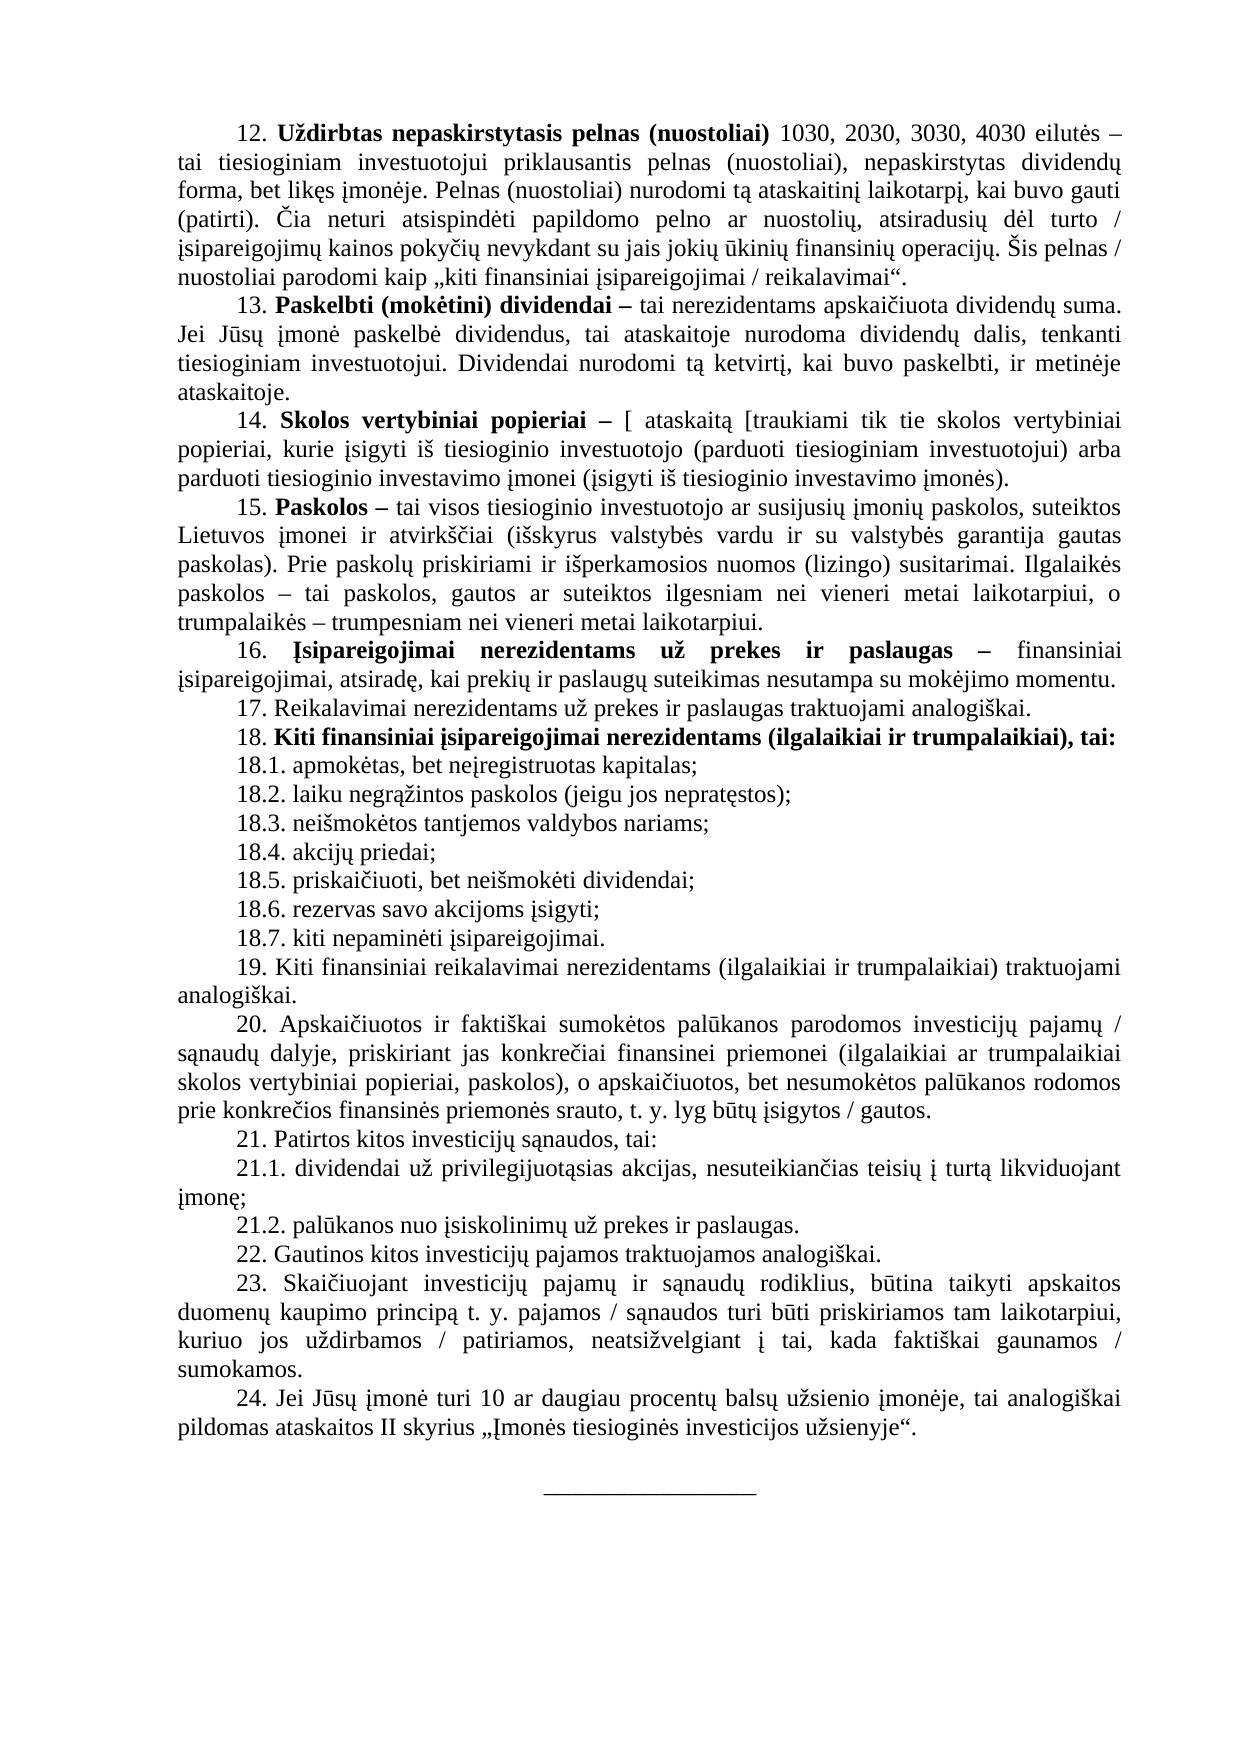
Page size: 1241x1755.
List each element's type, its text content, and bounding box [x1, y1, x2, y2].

text 24. Jei Jūsų įmonė turi 10 ar daugiau procentų balsų užsienio įmonėje, tai analogiškai pildomas ataskaitos II skyrius „Įmonės tiesioginės investicijos užsienyje“. [177, 1383, 1122, 1441]
text 18.2. laiku negrąžintos paskolos (jeigu jos nepratęstos); [177, 779, 1122, 808]
text 18.7. kiti nepaminėti įsipareigojimai. [177, 923, 1122, 952]
text 17. Reikalavimai nerezidentams už prekes ir paslaugas traktuojami analogiškai. [177, 693, 1122, 722]
text 18. Kiti finansiniai įsipareigojimai nerezidentams (ilgalaikiai ir trumpalaikiai), tai: [177, 722, 1122, 751]
text 21.2. palūkanos nuo įsiskolinimų už prekes ir paslaugas. [177, 1211, 1122, 1239]
text 16. Įsipareigojimai nerezidentams už prekes ir paslaugas – finansiniai įsipareigojimai, atsiradę, kai prekių ir paslaugų suteikimas nesutampa su mokėjimo momentu. [177, 636, 1122, 693]
text 19. Kiti finansiniai reikalavimai nerezidentams (ilgalaikiai ir trumpalaikiai) traktuojami analogiškai. [177, 952, 1122, 1009]
text 22. Gautinos kitos investicijų pajamos traktuojamos analogiškai. [177, 1239, 1122, 1268]
text 18.1. apmokėtas, bet neįregistruotas kapitalas; [177, 751, 1122, 779]
text 13. Paskelbti (mokėtini) dividendai – tai nerezidentams apskaičiuota dividendų suma. Jei Jūsų įmonė paskelbė dividendus, tai ataskaitoje nurodoma dividendų dalis, tenkanti tiesioginiam investuotojui. Dividendai nurodomi tą ketvirtį, kai buvo paskelbti, ir metinėje ataskaitoje. [177, 291, 1122, 406]
text 15. Paskolos – tai visos tiesioginio investuotojo ar susijusių įmonių paskolos, suteiktos Lietuvos įmonei ir atvirkščiai (išskyrus valstybės vardu ir su valstybės garantija gautas paskolas). Prie paskolų priskiriami ir išperkamosios nuomos (lizingo) susitarimai. Ilgalaikės paskolos – tai paskolos, gautos ar suteiktos ilgesniam nei vieneri metai laikotarpiui, o trumpalaikės – trumpesniam nei vieneri metai laikotarpiui. [177, 492, 1122, 636]
text 12. Uždirbtas nepaskirstytasis pelnas (nuostoliai) 1030, 2030, 3030, 4030 eilutės – tai tiesioginiam investuotojui priklausantis pelnas (nuostoliai), nepaskirstytas dividendų forma, bet likęs įmonėje. Pelnas (nuostoliai) nurodomi tą ataskaitinį laikotarpį, kai buvo gauti (patirti). Čia neturi atsispindėti papildomo pelno ar nuostolių, atsiradusių dėl turto / įsipareigojimų kainos pokyčių nevykdant su jais jokių ūkinių finansinių operacijų. Šis pelnas / nuostoliai parodomi kaip „kiti finansiniai įsipareigojimai / reikalavimai“. [177, 118, 1122, 291]
text 14. Skolos vertybiniai popieriai – [ ataskaitą [traukiami tik tie skolos vertybiniai popieriai, kurie įsigyti iš tiesioginio investuotojo (parduoti tiesioginiam investuotojui) arba parduoti tiesioginio investavimo įmonei (įsigyti iš tiesioginio investavimo įmonės). [177, 406, 1122, 492]
text _________________ [177, 1469, 1122, 1498]
text 18.5. priskaičiuoti, bet neišmokėti dividendai; [177, 866, 1122, 894]
text 23. Skaičiuojant investicijų pajamų ir sąnaudų rodiklius, būtina taikyti apskaitos duomenų kaupimo principą t. y. pajamos / sąnaudos turi būti priskiriamos tam laikotarpiui, kuriuo jos uždirbamos / patiriamos, neatsižvelgiant į tai, kada faktiškai gaunamos / sumokamos. [177, 1268, 1122, 1383]
text 20. Apskaičiuotos ir faktiškai sumokėtos palūkanos parodomos investicijų pajamų / sąnaudų dalyje, priskiriant jas konkrečiai finansinei priemonei (ilgalaikiai ar trumpalaikiai skolos vertybiniai popieriai, paskolos), o apskaičiuotos, bet nesumokėtos palūkanos rodomos prie konkrečios finansinės priemonės srauto, t. y. lyg būtų įsigytos / gautos. [177, 1009, 1122, 1124]
text 21.1. dividendai už privilegijuotąsias akcijas, nesuteikiančias teisių į turtą likviduojant įmonę; [177, 1153, 1122, 1211]
text 18.4. akcijų priedai; [177, 837, 1122, 866]
text 18.6. rezervas savo akcijoms įsigyti; [177, 894, 1122, 923]
text 21. Patirtos kitos investicijų sąnaudos, tai: [177, 1124, 1122, 1153]
text 18.3. neišmokėtos tantjemos valdybos nariams; [177, 808, 1122, 837]
